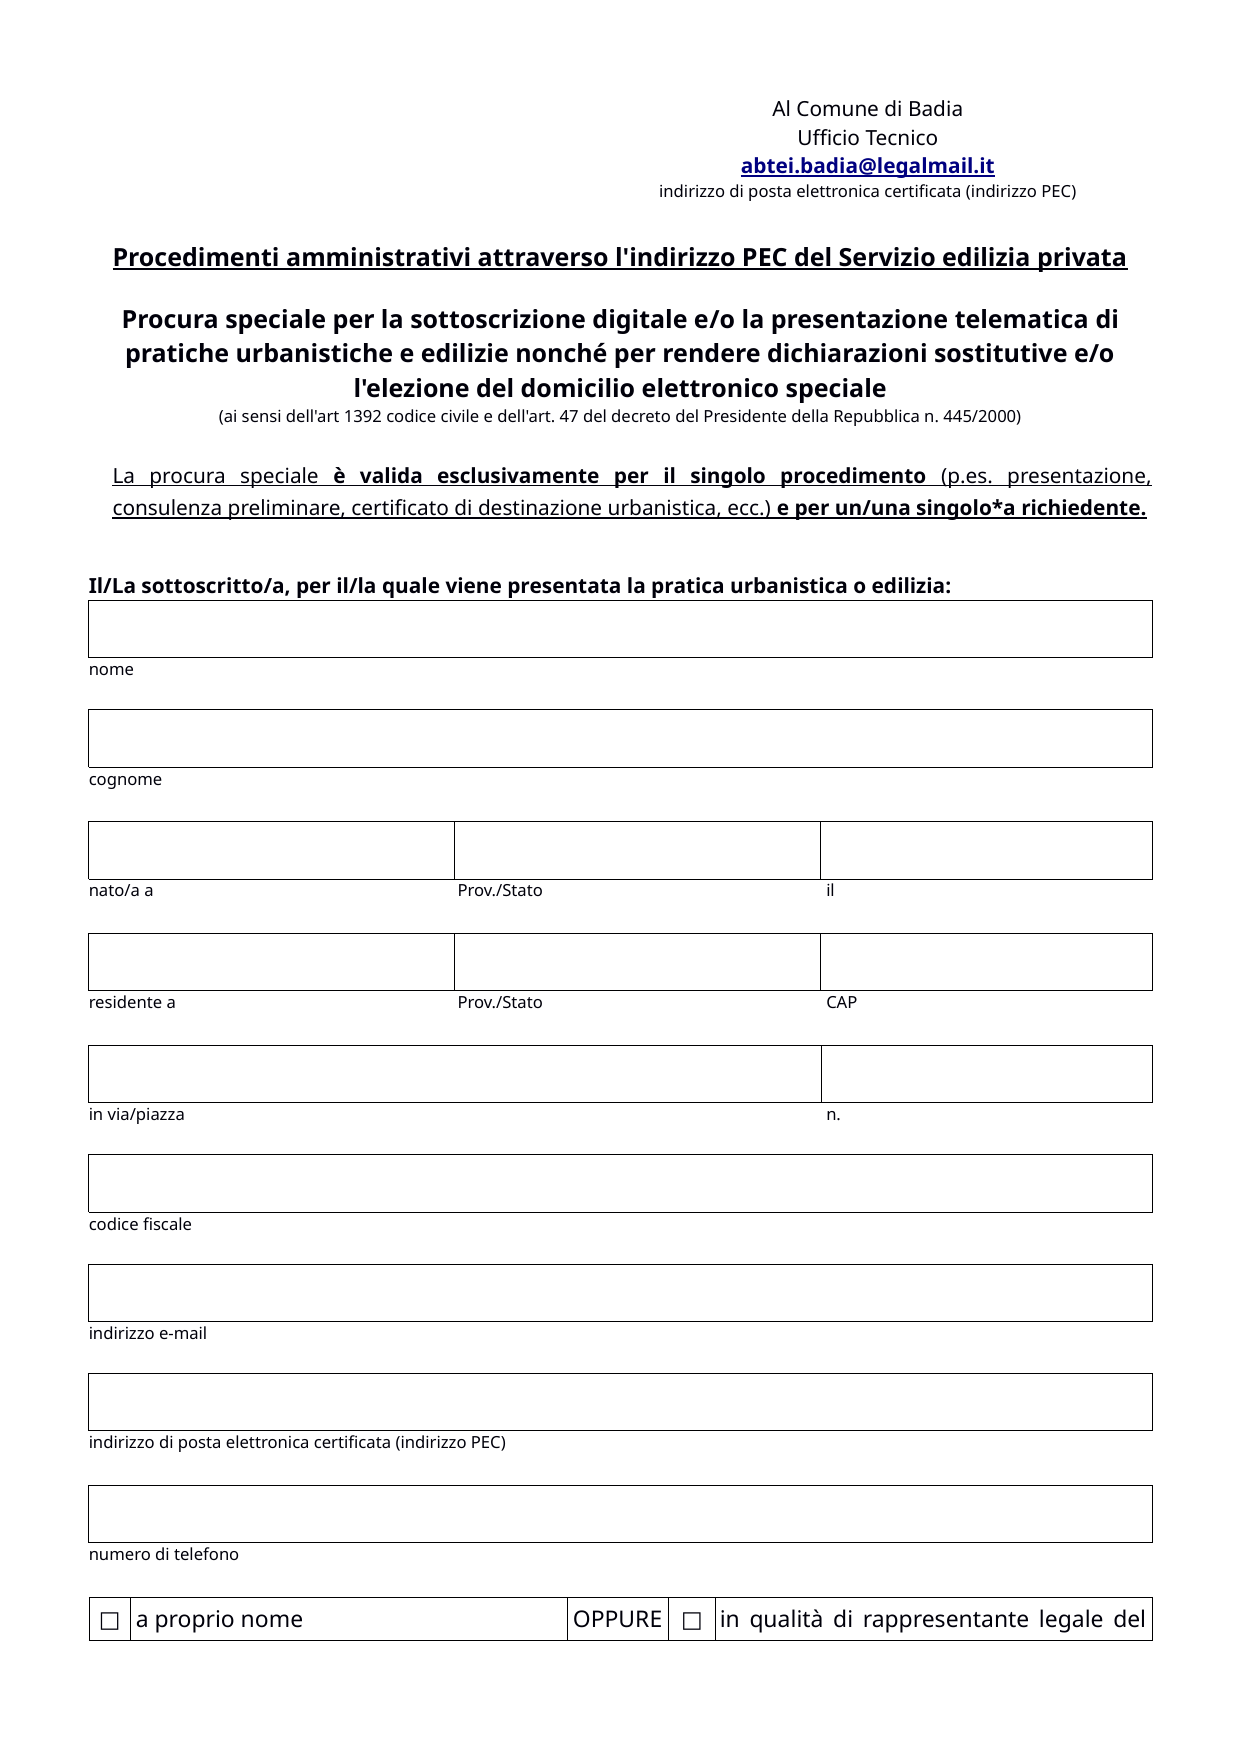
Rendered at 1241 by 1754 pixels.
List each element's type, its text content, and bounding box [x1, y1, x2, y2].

table_header [89, 601, 1152, 657]
table_header OPPURE [568, 1598, 668, 1640]
table_header [89, 1486, 1152, 1542]
text Procura speciale per la sottoscrizione digitale e/o la presentazione telematica di pratiche urbanistiche e edilizie nonché per rendere dichiarazioni sostitutive e/o l'elezione del domicilio elettronico speciale [88, 302, 1152, 404]
text nato/a a Prov./Stato il [88, 880, 1152, 902]
table_header in qualità di rappresentante legale del [716, 1598, 1152, 1640]
text codice fiscale [88, 1213, 1152, 1235]
table_header [89, 1046, 821, 1102]
text in via/piazza n. [88, 1103, 1152, 1126]
table_header [89, 1265, 1152, 1321]
table_header [89, 1374, 1152, 1430]
table_header [455, 822, 820, 878]
text indirizzo di posta elettronica certificata (indirizzo PEC) [88, 1431, 1152, 1454]
table_header [821, 822, 1152, 878]
table_header □ [669, 1598, 715, 1640]
table_header [455, 934, 820, 990]
table_header [89, 934, 454, 990]
text (ai sensi dell'art 1392 codice civile e dell'art. 47 del decreto del Presidente della Repubblica n. 445/2000) [88, 404, 1152, 427]
table_header [822, 1046, 1152, 1102]
text nome [88, 658, 1152, 681]
text numero di telefono [88, 1543, 1152, 1566]
text indirizzo e-mail [88, 1322, 1152, 1344]
text cognome [88, 768, 1152, 790]
table_header Al Comune di Badia Ufficio Tecnico abtei.badia@legalmail.it indirizzo di posta elettronica certificata (indirizzo PEC) [584, 89, 1151, 208]
text Il/La sottoscritto/a, per il/la quale viene presentata la pratica urbanistica o edilizia: [88, 571, 1152, 600]
table_header a proprio nome [131, 1598, 567, 1640]
table_header [89, 89, 584, 208]
text La procura speciale è valida esclusivamente per il singolo procedimento (p.es. presentazione, [112, 461, 1152, 485]
text consulenza preliminare, certificato di destinazione urbanistica, ecc.) e per un/una singolo*a richiedente. [112, 486, 1152, 522]
table_header [89, 1155, 1152, 1212]
text Procedimenti amministrativi attraverso l'indirizzo PEC del Servizio edilizia privata [88, 239, 1152, 273]
table_header [821, 934, 1152, 990]
table_header □ [90, 1598, 130, 1640]
table_header [89, 822, 454, 878]
table_header [89, 710, 1152, 767]
text residente a Prov./Stato CAP [88, 991, 1152, 1014]
